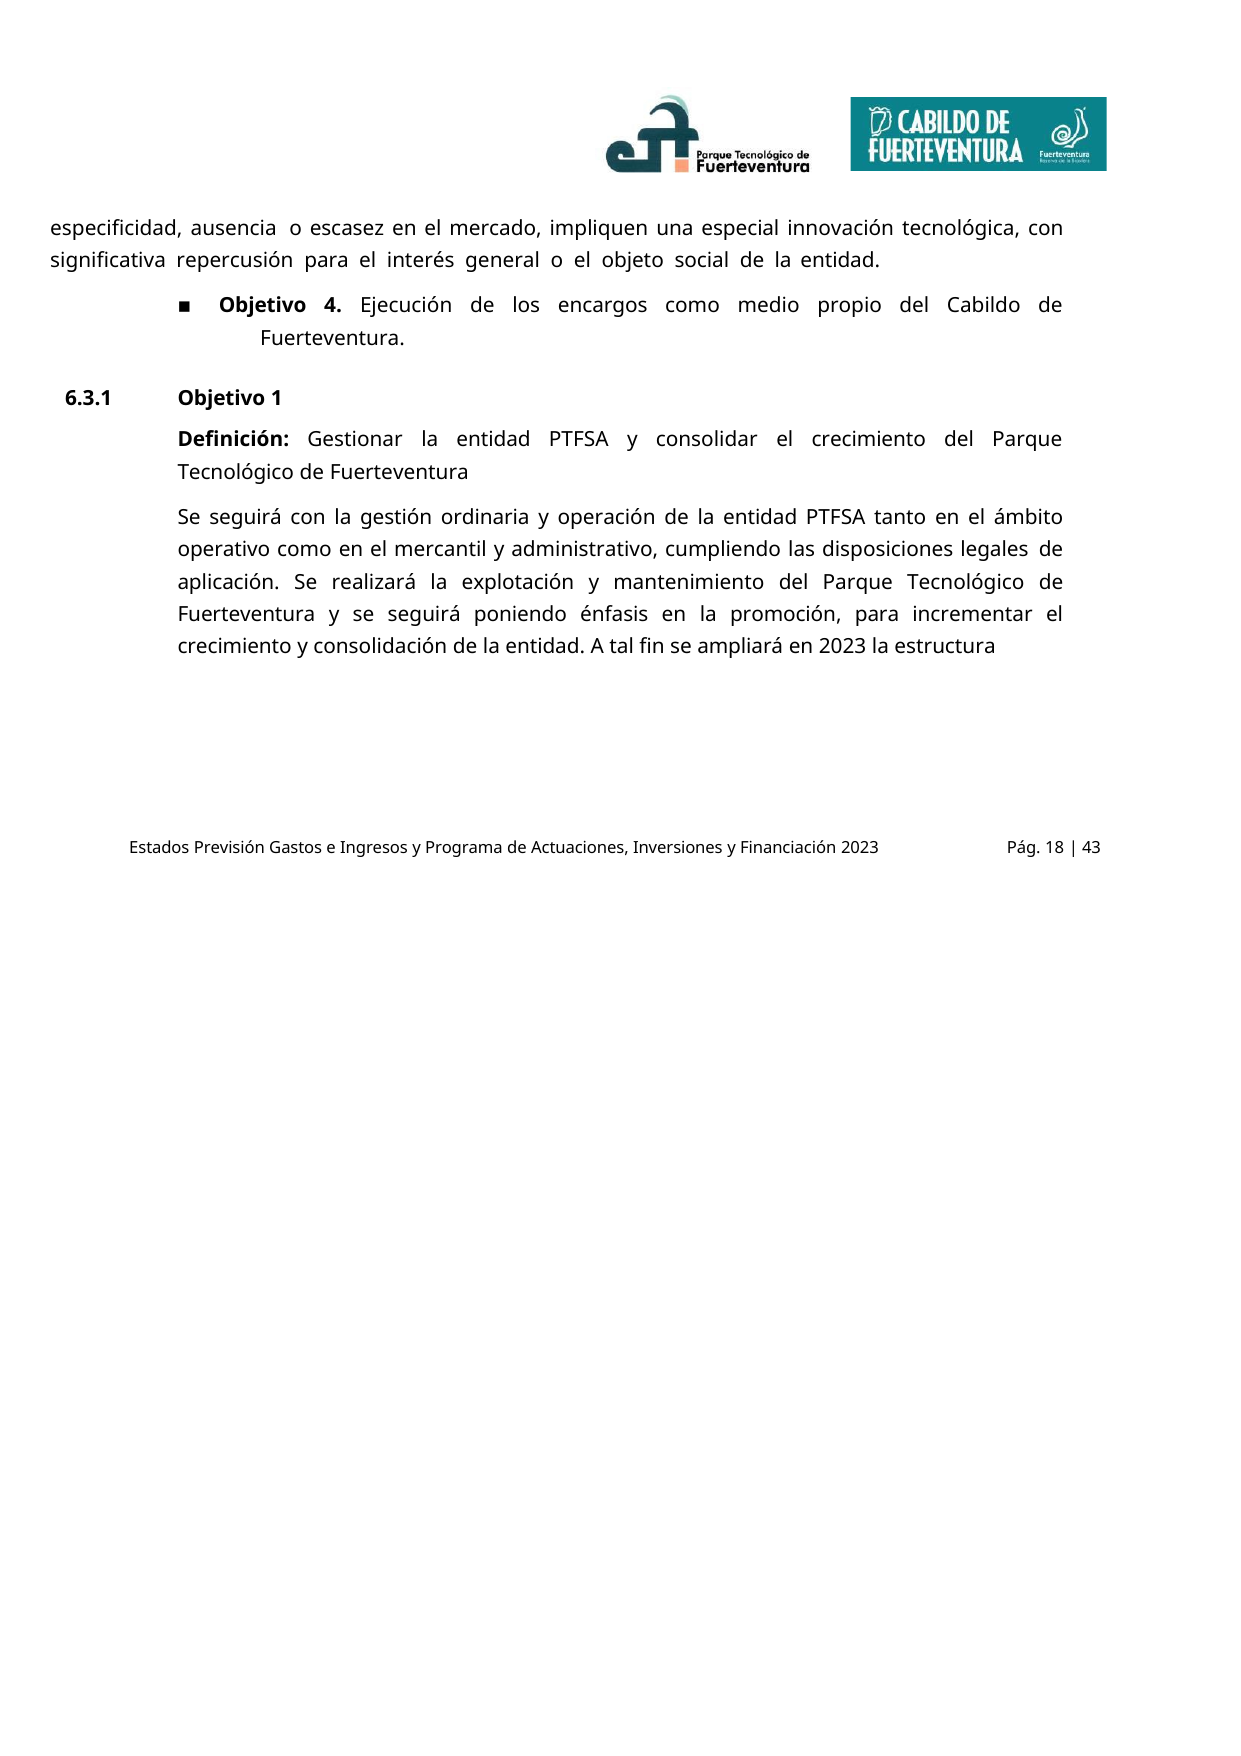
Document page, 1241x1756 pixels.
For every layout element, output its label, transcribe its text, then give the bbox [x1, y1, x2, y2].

list Objetivo 1 [65, 383, 1195, 412]
text Se seguirá con la gestión ordinaria y operación de la entidad PTFSA tanto en el ámbito operativo como en el mercantil y administrativo, cumpliendo las disposiciones legales de aplicación. Se realizará la explotación y mantenimiento del Parque Tecnológico de Fuerteventura y se seguirá poniendo énfasis en la promoción, para incrementar el crecimiento y consolidación de la entidad. A tal fin se ampliará en 2023 la estructura [177, 502, 1064, 660]
text Estados Previsión Gastos e Ingresos y Programa de Actuaciones, Inversiones y Financiación 2023 Pág. 18 | 43 [129, 836, 1195, 858]
list Objetivo 4. Ejecución de los encargos como medio propio del Cabildo de Fuerteventura. [177, 290, 1063, 351]
text especificidad, ausencia o escasez en el mercado, impliquen una especial innovación tecnológica, con significativa repercusión para el interés general o el objeto social de la entidad. [50, 213, 1064, 274]
text Definición: Gestionar la entidad PTFSA y consolidar el crecimiento del Parque Tecnológico de Fuerteventura [177, 424, 1063, 485]
